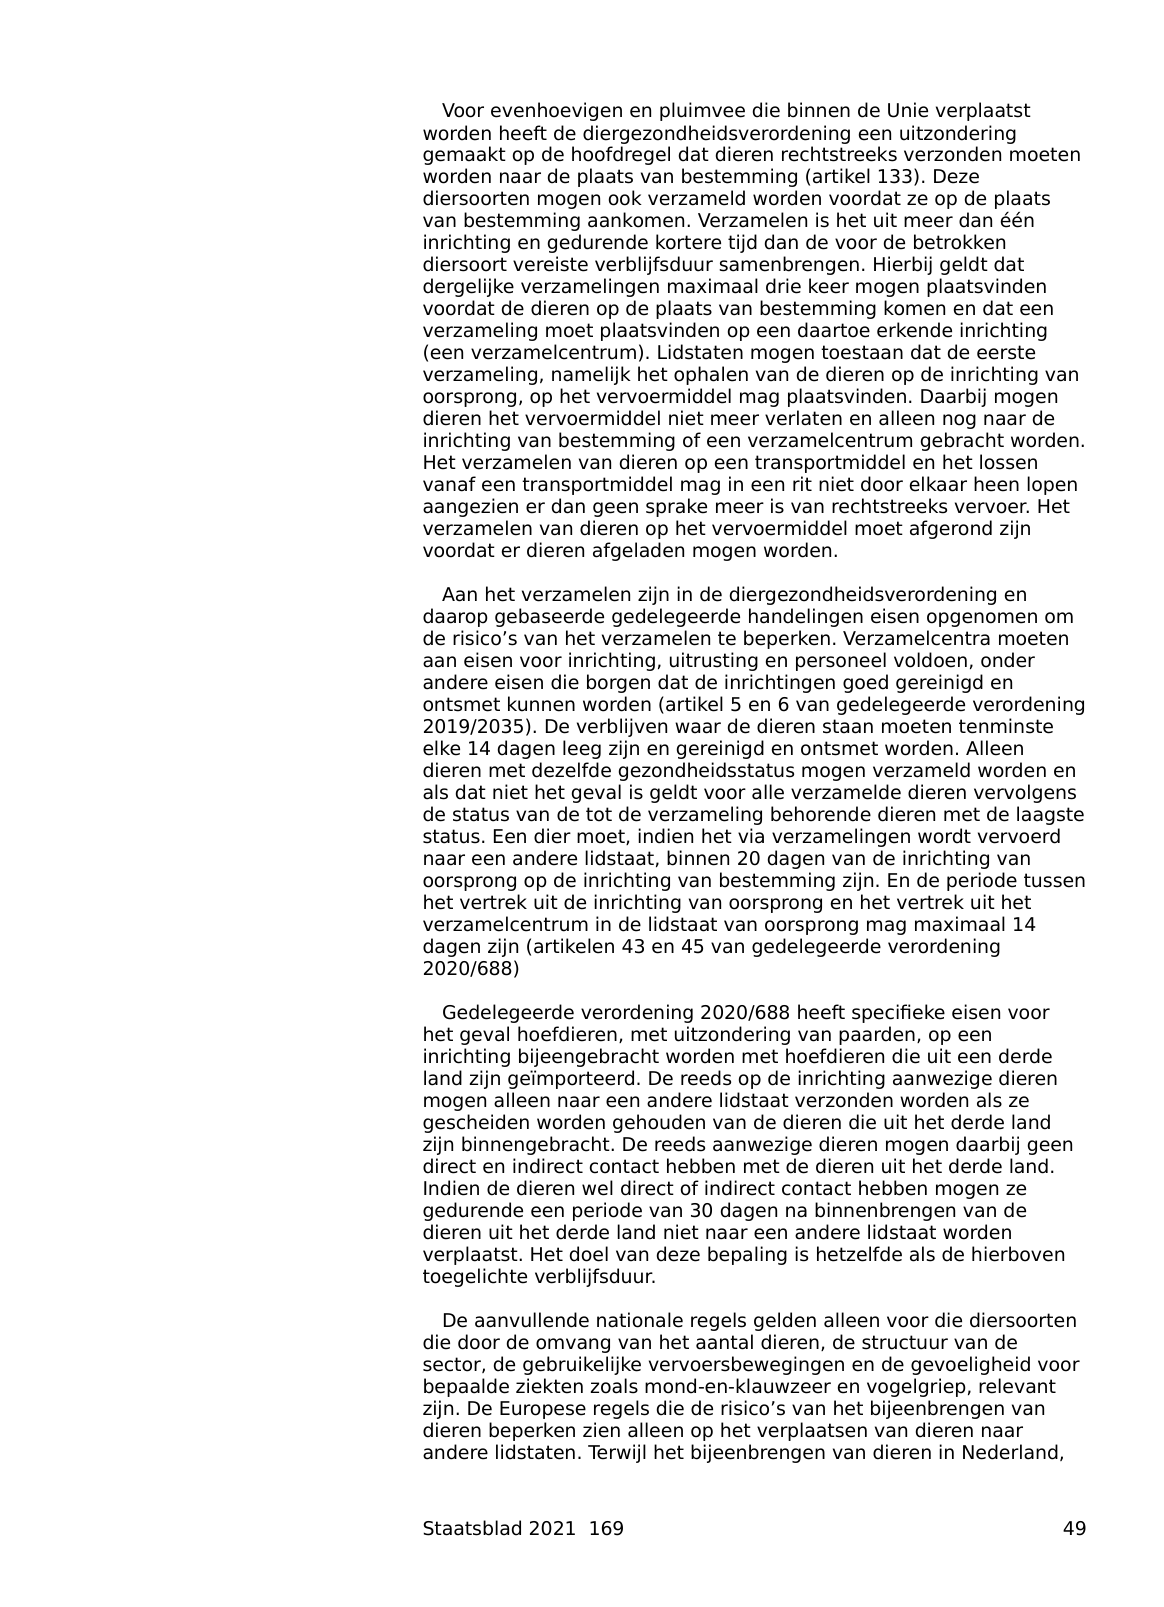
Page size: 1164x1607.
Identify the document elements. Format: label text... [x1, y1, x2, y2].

text Voor evenhoevigen en pluimvee die binnen de Unie verplaatst worden heeft de diergezondheidsverordening een uitzondering gemaakt op de hoofdregel dat dieren rechtstreeks verzonden moeten worden naar de plaats van bestemming (artikel 133). Deze diersoorten mogen ook verzameld worden voordat ze op de plaats van bestemming aankomen. Verzamelen is het uit meer dan één inrichting en gedurende kortere tijd dan de voor de betrokken diersoort vereiste verblijfsduur samenbrengen. Hierbij geldt dat dergelijke verzamelingen maximaal drie keer mogen plaatsvinden voordat de dieren op de plaats van bestemming komen en dat een verzameling moet plaatsvinden op een daartoe erkende inrichting (een verzamelcentrum). Lidstaten mogen toestaan dat de eerste verzameling, namelijk het ophalen van de dieren op de inrichting van oorsprong, op het vervoermiddel mag plaatsvinden. Daarbij mogen dieren het vervoermiddel niet meer verlaten en alleen nog naar de inrichting van bestemming of een verzamelcentrum gebracht worden. Het verzamelen van dieren op een transportmiddel en het lossen vanaf een transportmiddel mag in een rit niet door elkaar heen lopen aangezien er dan geen sprake meer is van rechtstreeks vervoer. Het verzamelen van dieren op het vervoermiddel moet afgerond zijn voordat er dieren afgeladen mogen worden. [422, 100, 1087, 562]
text Aan het verzamelen zijn in de diergezondheidsverordening en daarop gebaseerde gedelegeerde handelingen eisen opgenomen om de risico’s van het verzamelen te beperken. Verzamelcentra moeten aan eisen voor inrichting, uitrusting en personeel voldoen, onder andere eisen die borgen dat de inrichtingen goed gereinigd en ontsmet kunnen worden (artikel 5 en 6 van gedelegeerde verordening 2019/2035). De verblijven waar de dieren staan moeten tenminste elke 14 dagen leeg zijn en gereinigd en ontsmet worden. Alleen dieren met dezelfde gezondheidsstatus mogen verzameld worden en als dat niet het geval is geldt voor alle verzamelde dieren vervolgens de status van de tot de verzameling behorende dieren met de laagste status. Een dier moet, indien het via verzamelingen wordt vervoerd naar een andere lidstaat, binnen 20 dagen van de inrichting van oorsprong op de inrichting van bestemming zijn. En de periode tussen het vertrek uit de inrichting van oorsprong en het vertrek uit het verzamelcentrum in de lidstaat van oorsprong mag maximaal 14 dagen zijn (artikelen 43 en 45 van gedelegeerde verordening 2020/688) [422, 584, 1087, 980]
text De aanvullende nationale regels gelden alleen voor die diersoorten die door de omvang van het aantal dieren, de structuur van de sector, de gebruikelijke vervoersbewegingen en de gevoeligheid voor bepaalde ziekten zoals mond-en-klauwzeer en vogelgriep, relevant zijn. De Europese regels die de risico’s van het bijeenbrengen van dieren beperken zien alleen op het verplaatsen van dieren naar andere lidstaten. Terwijl het bijeenbrengen van dieren in Nederland, [422, 1310, 1087, 1464]
text Gedelegeerde verordening 2020/688 heeft specifieke eisen voor het geval hoefdieren, met uitzondering van paarden, op een inrichting bijeengebracht worden met hoefdieren die uit een derde land zijn geïmporteerd. De reeds op de inrichting aanwezige dieren mogen alleen naar een andere lidstaat verzonden worden als ze gescheiden worden gehouden van de dieren die uit het derde land zijn binnengebracht. De reeds aanwezige dieren mogen daarbij geen direct en indirect contact hebben met de dieren uit het derde land. Indien de dieren wel direct of indirect contact hebben mogen ze gedurende een periode van 30 dagen na binnenbrengen van de dieren uit het derde land niet naar een andere lidstaat worden verplaatst. Het doel van deze bepaling is hetzelfde als de hierboven toegelichte verblijfsduur. [422, 1002, 1087, 1288]
